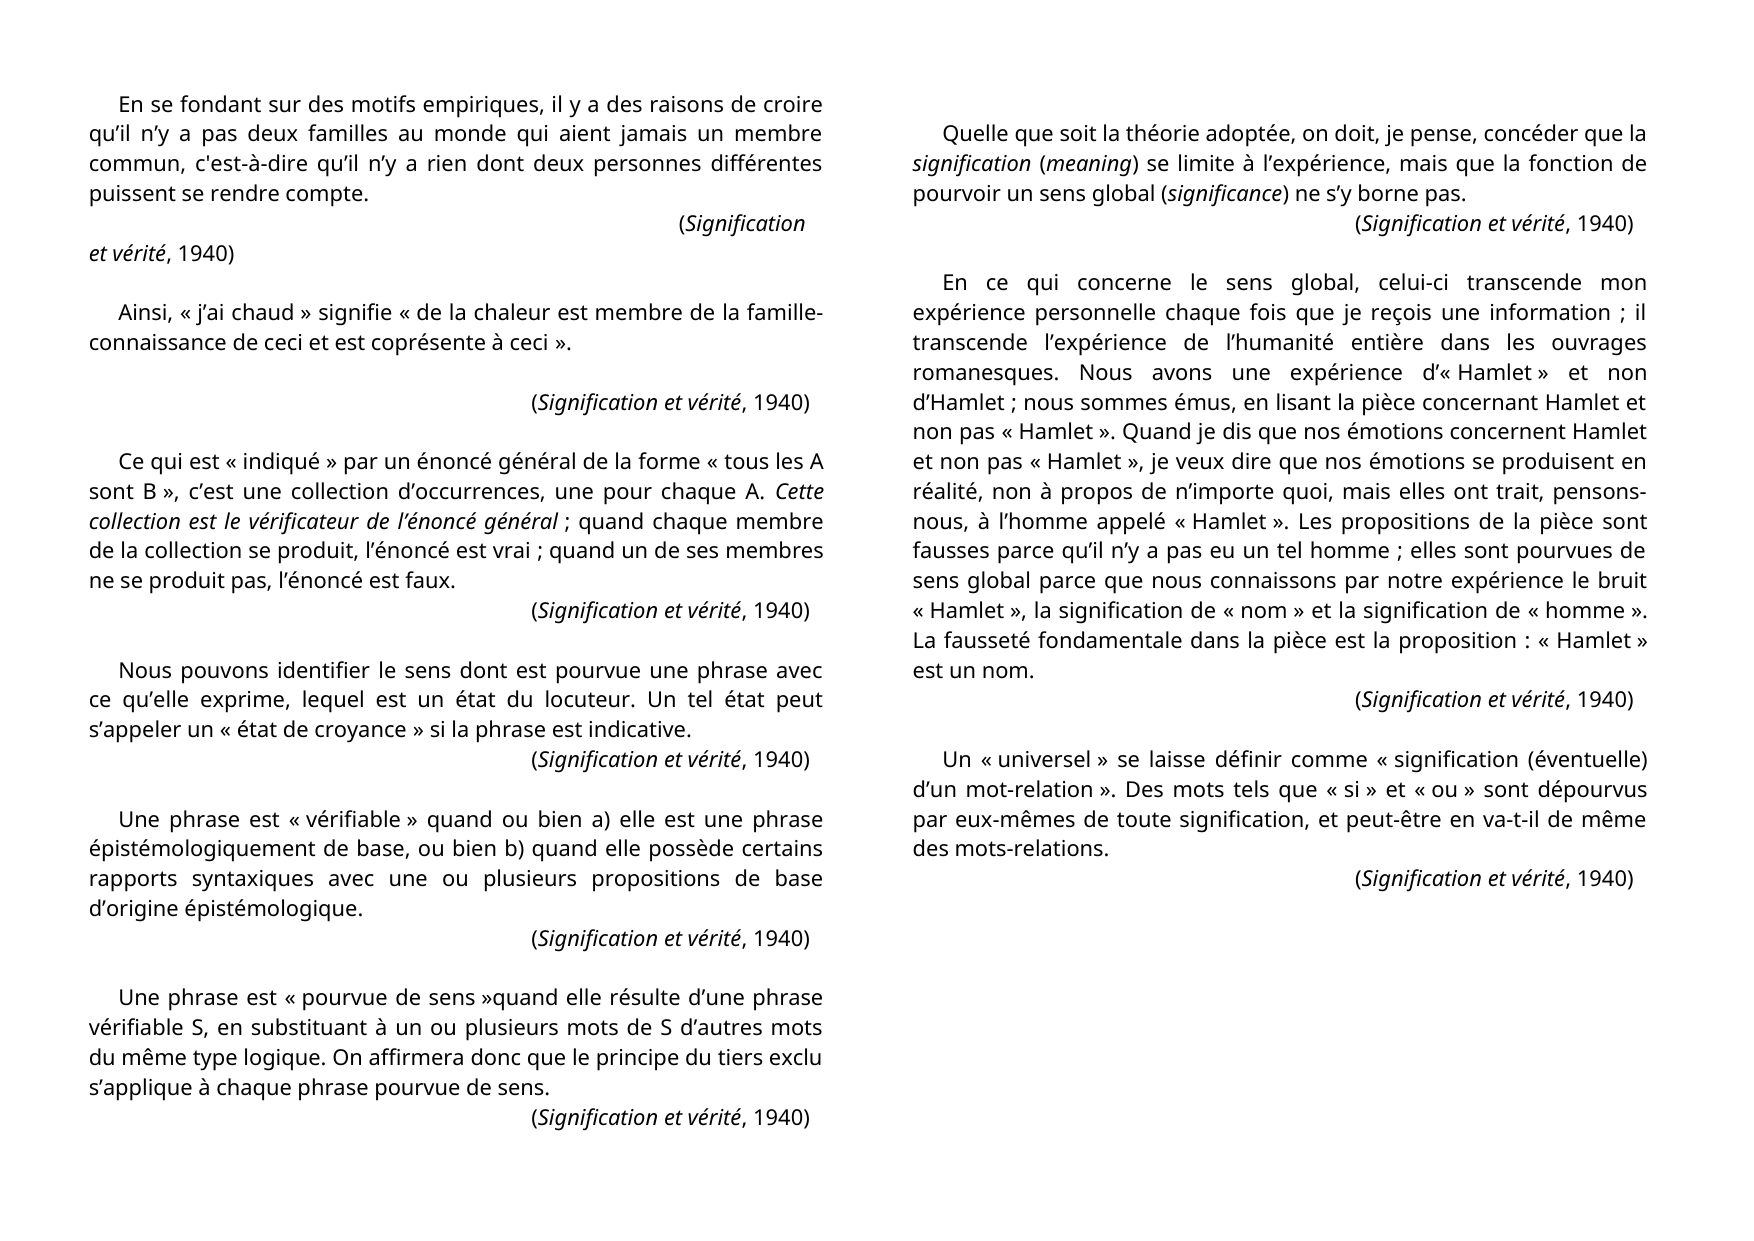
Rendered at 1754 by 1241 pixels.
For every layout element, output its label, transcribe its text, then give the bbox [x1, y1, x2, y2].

text Nous pouvons identifier le sens dont est pourvue une phrase avec ce qu’elle exprime, lequel est un état du locuteur. Un tel état peut s’appeler un « état de croyance » si la phrase est indicative. [88, 654, 824, 744]
text (Signification et vérité, 1940) [912, 863, 1648, 893]
text Ainsi, « j’ai chaud » signifie « de la chaleur est membre de la famille-connaissance de ceci et est coprésente à ceci ». (Signification et vérité, 1940) [88, 297, 824, 416]
text (Signification et vérité, 1940) [88, 923, 824, 952]
text Quelle que soit la théorie adoptée, on doit, je pense, concéder que la signification (meaning) se limite à l’expérience, mais que la fonction de pourvoir un sens global (significance) ne s’y borne pas. [912, 118, 1648, 208]
text Un « universel » se laisse définir comme « signification (éventuelle) d’un mot-relation ». Des mots tels que « si » et « ou » sont dépourvus par eux-mêmes de toute signification, et peut-être en va-t-il de même des mots-relations. [912, 744, 1648, 863]
text En se fondant sur des motifs empiriques, il y a des raisons de croire qu’il n’y a pas deux familles au monde qui aient jamais un membre commun, c'est-à-dire qu’il n’y a rien dont deux personnes différentes puissent se rendre compte. (Signification et vérité, 1940) [88, 88, 824, 267]
text (Signification et vérité, 1940) [88, 744, 824, 774]
text (Signification et vérité, 1940) [912, 208, 1648, 237]
text (Signification et vérité, 1940) [88, 1101, 824, 1131]
text Ce qui est « indiqué » par un énoncé général de la forme « tous les A sont B », c’est une collection d’occurrences, une pour chaque A. Cette collection est le vérificateur de l’énoncé général ; quand chaque membre de la collection se produit, l’énoncé est vrai ; quand un de ses membres ne se produit pas, l’énoncé est faux. [88, 446, 824, 595]
text Une phrase est « pourvue de sens »quand elle résulte d’une phrase vérifiable S, en substituant à un ou plusieurs mots de S d’autres mots du même type logique. On affirmera donc que le principe du tiers exclu s’applique à chaque phrase pourvue de sens. [88, 982, 824, 1101]
text En ce qui concerne le sens global, celui-ci transcende mon expérience personnelle chaque fois que je reçois une information ; il transcende l’expérience de l’humanité entière dans les ouvrages romanesques. Nous avons une expérience d’« Hamlet » et non d’Hamlet ; nous sommes émus, en lisant la pièce concernant Hamlet et non pas « Hamlet ». Quand je dis que nos émotions concernent Hamlet et non pas « Hamlet », je veux dire que nos émotions se produisent en réalité, non à propos de n’importe quoi, mais elles ont trait, pensons-nous, à l’homme appelé « Hamlet ». Les propositions de la pièce sont fausses parce qu’il n’y a pas eu un tel homme ; elles sont pourvues de sens global parce que nous connaissons par notre expérience le bruit « Hamlet », la signification de « nom » et la signification de « homme ». La fausseté fondamentale dans la pièce est la proposition : « Hamlet » est un nom. [912, 267, 1648, 684]
text (Signification et vérité, 1940) [912, 684, 1648, 714]
text (Signification et vérité, 1940) [88, 595, 824, 625]
text Une phrase est « vérifiable » quand ou bien a) elle est une phrase épistémologiquement de base, ou bien b) quand elle possède certains rapports syntaxiques avec une ou plusieurs propositions de base d’origine épistémologique. [88, 803, 824, 923]
